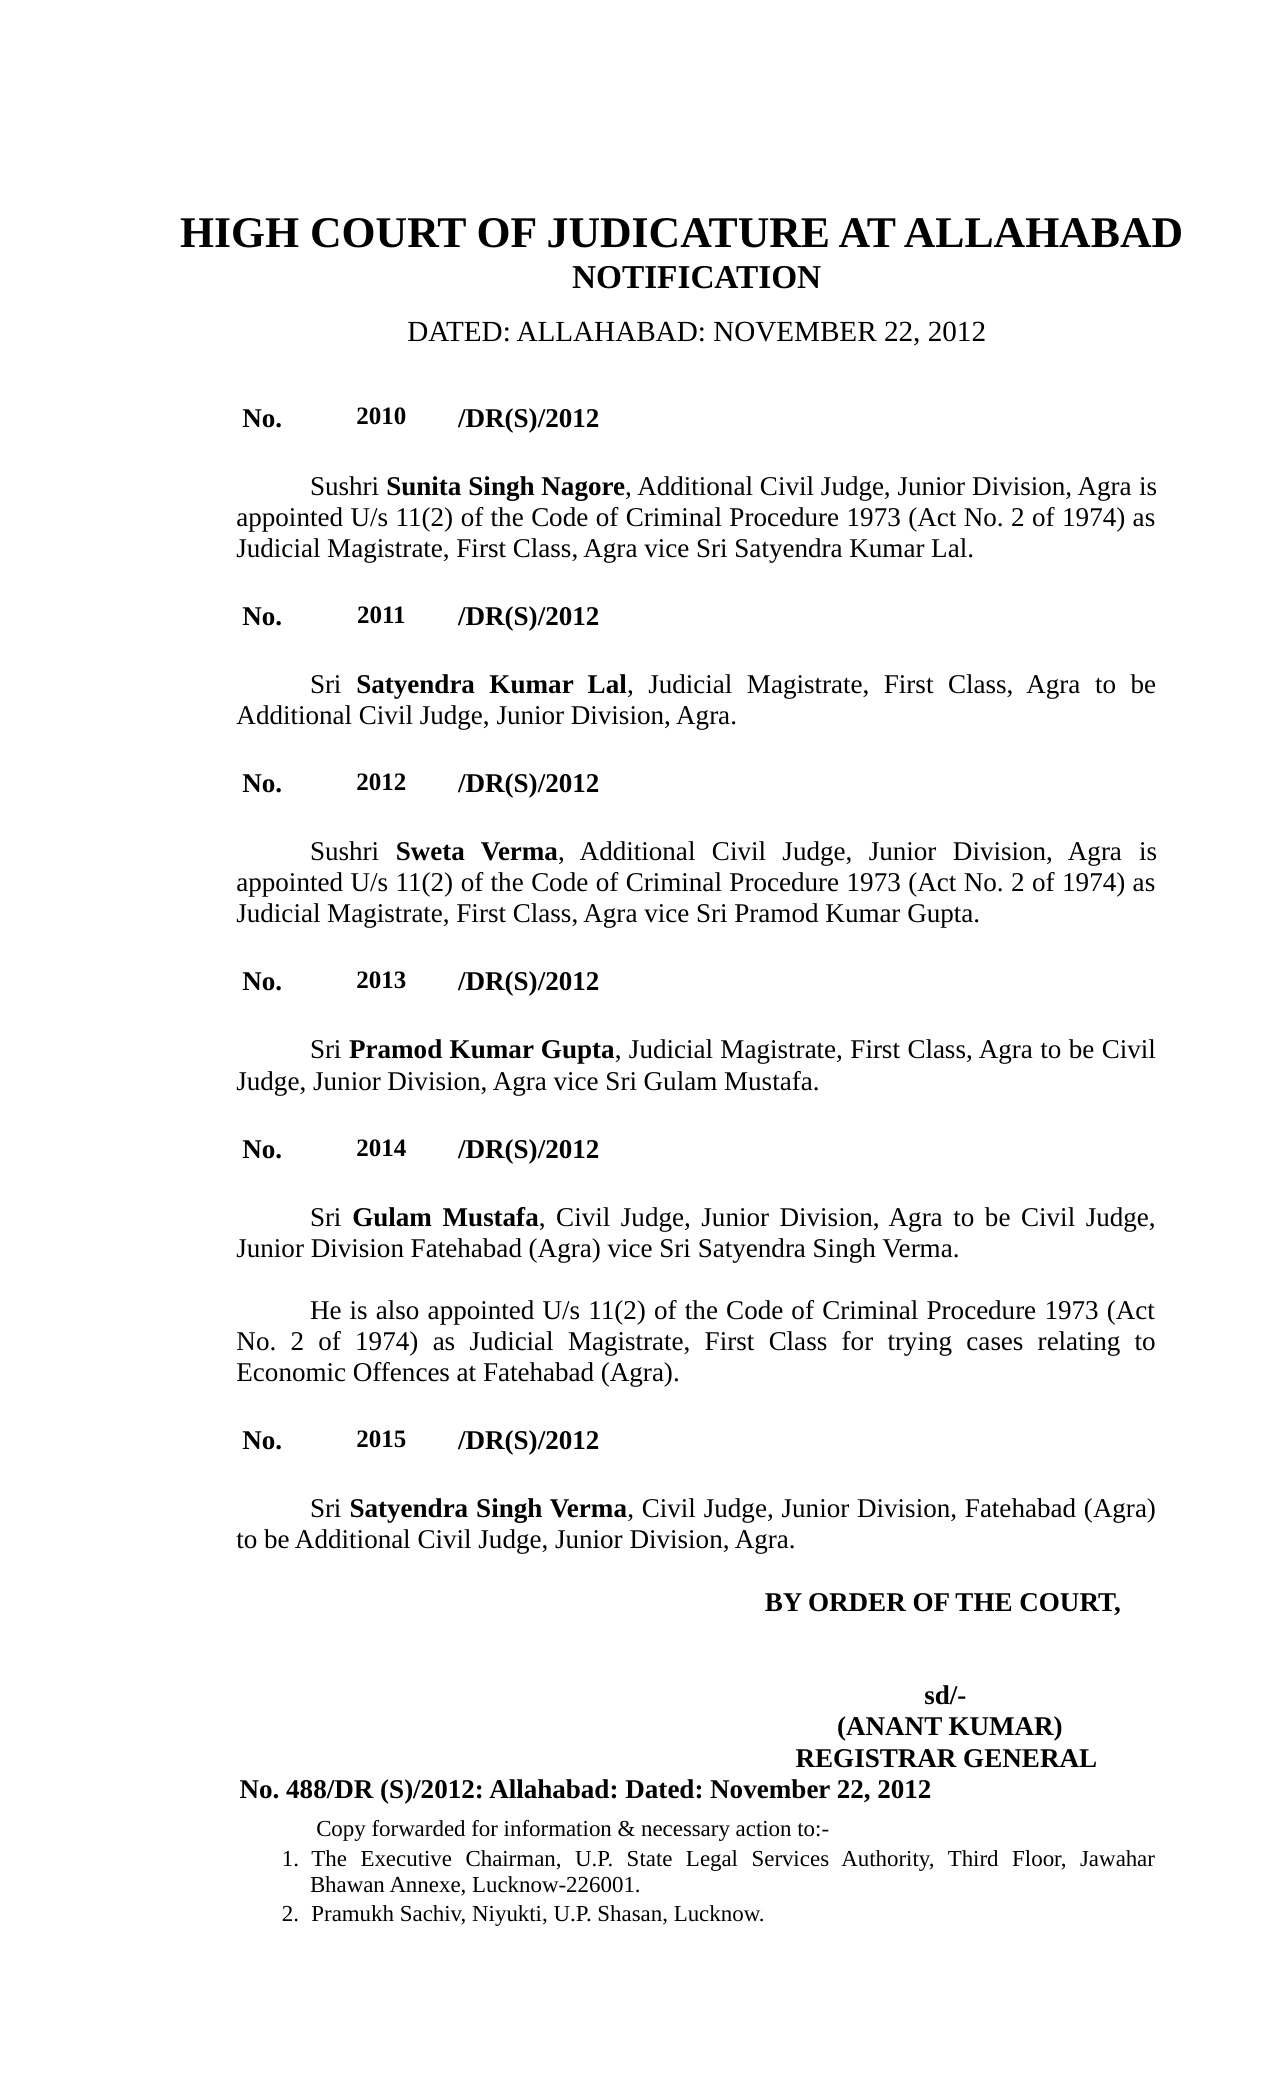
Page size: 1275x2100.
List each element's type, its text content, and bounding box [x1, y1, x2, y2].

table_header No. [236, 396, 310, 438]
subtitle NOTIFICATION [236, 257, 1157, 295]
list The Executive Chairman, U.P. State Legal Services Authority, Third Floor, Jawahar Bhawan Annexe, Lucknow-226001. [282, 1845, 1157, 1897]
text (ANANT KUMAR) [390, 1711, 1159, 1742]
table_header 2013 [310, 960, 452, 1002]
text sd/- [761, 1679, 1157, 1711]
text Sri Gulam Mustafa, Civil Judge, Junior Division, Agra to be Civil Judge, Junior Division Fatehabad (Agra) vice Sri Satyendra Singh Verma. [236, 1201, 1157, 1263]
table_header 2012 [310, 761, 452, 804]
table_header /DR(S)/2012 [452, 1419, 640, 1461]
table_header 2011 [310, 594, 452, 637]
table_header /DR(S)/2012 [452, 396, 640, 438]
text He is also appointed U/s 11(2) of the Code of Criminal Procedure 1973 (Act No. 2 of 1974) as Judicial Magistrate, First Class for trying cases relating to Economic Offences at Fatehabad (Agra). [236, 1294, 1157, 1388]
text REGISTRAR GENERAL [390, 1742, 1159, 1773]
table_header 2010 [310, 396, 452, 438]
text Sri Satyendra Kumar Lal, Judicial Magistrate, First Class, Agra to be Additional Civil Judge, Junior Division, Agra. [236, 668, 1157, 730]
text Sushri Sunita Singh Nagore, Additional Civil Judge, Junior Division, Agra is appointed U/s 11(2) of the Code of Criminal Procedure 1973 (Act No. 2 of 1974) as Judicial Magistrate, First Class, Agra vice Sri Satyendra Kumar Lal. [236, 470, 1157, 563]
text BY ORDER OF THE COURT, [236, 1586, 1157, 1617]
table_header No. [236, 761, 310, 804]
text Sri Pramod Kumar Gupta, Judicial Magistrate, First Class, Agra to be Civil Judge, Junior Division, Agra vice Sri Gulam Mustafa. [236, 1033, 1157, 1096]
text Sushri Sweta Verma, Additional Civil Judge, Junior Division, Agra is appointed U/s 11(2) of the Code of Criminal Procedure 1973 (Act No. 2 of 1974) as Judicial Magistrate, First Class, Agra vice Sri Pramod Kumar Gupta. [236, 835, 1157, 929]
table_header /DR(S)/2012 [452, 594, 640, 637]
list Pramukh Sachiv, Niyukti, U.P. Shasan, Lucknow. [282, 1900, 1157, 1927]
subtitle DATED: ALLAHABAD: NOVEMBER 22, 2012 [236, 314, 1157, 348]
text No. 488/DR (S)/2012: Allahabad: Dated: November 22, 2012 [239, 1773, 1157, 1804]
table_header No. [236, 594, 310, 637]
table_header /DR(S)/2012 [452, 1127, 640, 1169]
table_header /DR(S)/2012 [452, 761, 640, 804]
text Copy forwarded for information & necessary action to:- [236, 1813, 1157, 1842]
table_header 2015 [310, 1419, 452, 1461]
table_header No. [236, 1419, 310, 1461]
table_header No. [236, 1127, 310, 1169]
text Sri Satyendra Singh Verma, Civil Judge, Junior Division, Fatehabad (Agra) to be Additional Civil Judge, Junior Division, Agra. [236, 1492, 1157, 1555]
table_header 2014 [310, 1127, 452, 1169]
table_header No. [236, 960, 310, 1002]
table_header /DR(S)/2012 [452, 960, 640, 1002]
title HIGH COURT OF JUDICATURE AT ALLAHABAD [161, 207, 1202, 257]
